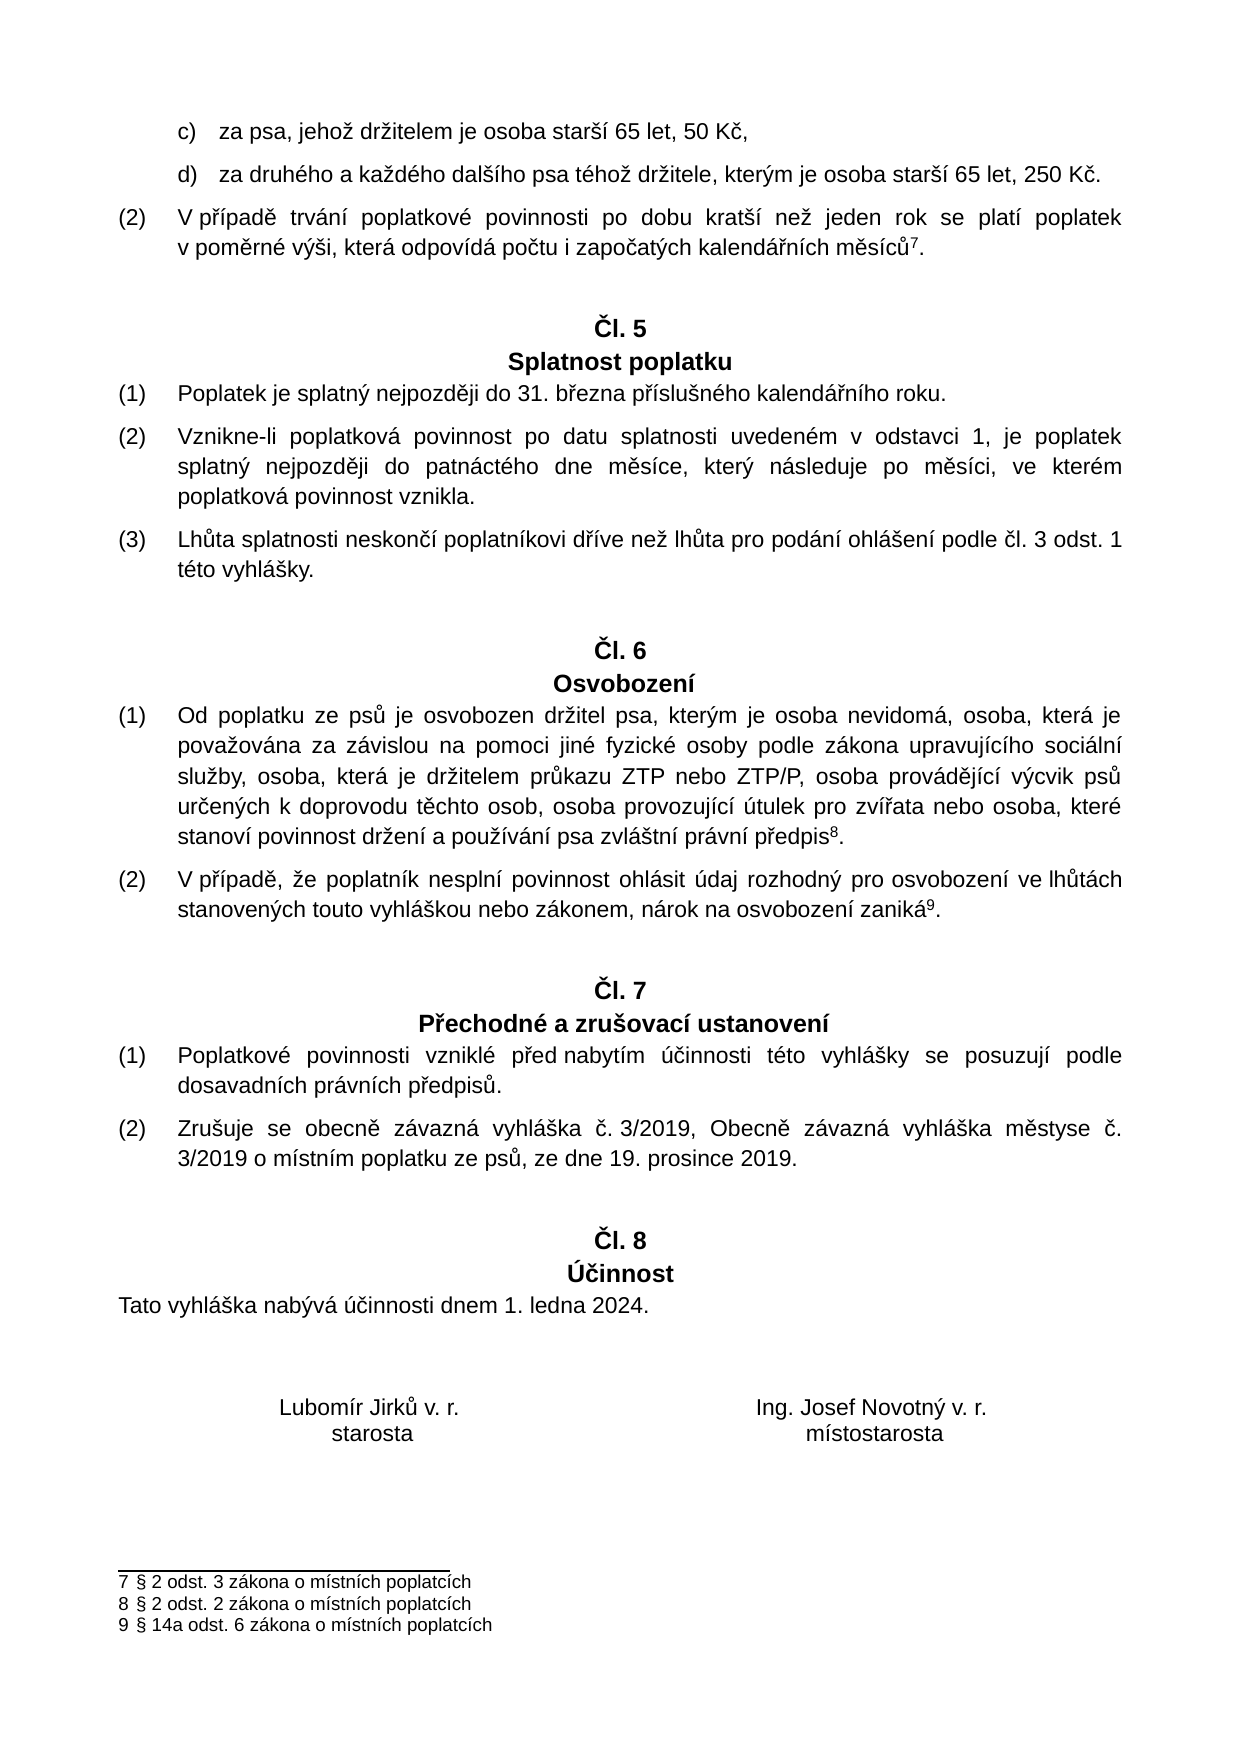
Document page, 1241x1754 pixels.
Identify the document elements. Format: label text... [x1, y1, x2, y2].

table_header Lubomír Jirků v. r. starosta [118, 1334, 620, 1452]
list V případě trvání poplatkové povinnosti po dobu kratší než jeden rok se platí poplatek v poměrné výši, která odpovídá počtu i započatých kalendářních měsíců. [118, 203, 1122, 260]
list § 14a odst. 6 zákona o místních poplatcích [118, 1614, 1122, 1635]
text Tato vyhláška nabývá účinnosti dnem 1. ledna 2024. [118, 1292, 1122, 1318]
list za druhého a každého dalšího psa téhož držitele, kterým je osoba starší 65 let, 250 Kč. [177, 161, 1122, 187]
list za psa, jehož držitelem je osoba starší 65 let, 50 Kč, [177, 118, 1122, 144]
list Poplatek je splatný nejpozději do 31. března příslušného kalendářního roku. [118, 380, 1122, 406]
list § 2 odst. 3 zákona o místních poplatcích [118, 1571, 1122, 1592]
subtitle Čl. 7 Přechodné a zrušovací ustanovení [118, 976, 1122, 1038]
list Poplatkové povinnosti vzniklé před nabytím účinnosti této vyhlášky se posuzují podle dosavadních právních předpisů. [118, 1042, 1122, 1099]
list Lhůta splatnosti neskončí poplatníkovi dříve než lhůta pro podání ohlášení podle čl. 3 odst. 1 této vyhlášky. [118, 526, 1122, 582]
subtitle Čl. 8 Účinnost [118, 1226, 1122, 1287]
list V případě, že poplatník nesplní povinnost ohlásit údaj rozhodný pro osvobození ve lhůtách stanovených touto vyhláškou nebo zákonem, nárok na osvobození zaniká. [118, 866, 1122, 922]
table_header Ing. Josef Novotný v. r. místostarosta [620, 1334, 1122, 1452]
list Od poplatku ze psů je osvobozen držitel psa, kterým je osoba nevidomá, osoba, která je považována za závislou na pomoci jiné fyzické osoby podle zákona upravujícího sociální služby, osoba, která je držitelem průkazu ZTP nebo ZTP/P, osoba provádějící výcvik psů určených k doprovodu těchto osob, osoba provozující útulek pro zvířata nebo osoba, které stanoví povinnost držení a používání psa zvláštní právní předpis. [118, 702, 1122, 849]
list § 2 odst. 2 zákona o místních poplatcích [118, 1592, 1122, 1614]
list Vznikne-li poplatková povinnost po datu splatnosti uvedeném v odstavci 1, je poplatek splatný nejpozději do patnáctého dne měsíce, který následuje po měsíci, ve kterém poplatková povinnost vznikla. [118, 423, 1122, 509]
list Zrušuje se obecně závazná vyhláška č. 3/2019, Obecně závazná vyhláška městyse č. 3/2019 o místním poplatku ze psů, ze dne 19. prosince 2019. [118, 1115, 1122, 1172]
subtitle Čl. 6 Osvobození [118, 636, 1122, 698]
subtitle Čl. 5 Splatnost poplatku [118, 314, 1122, 376]
